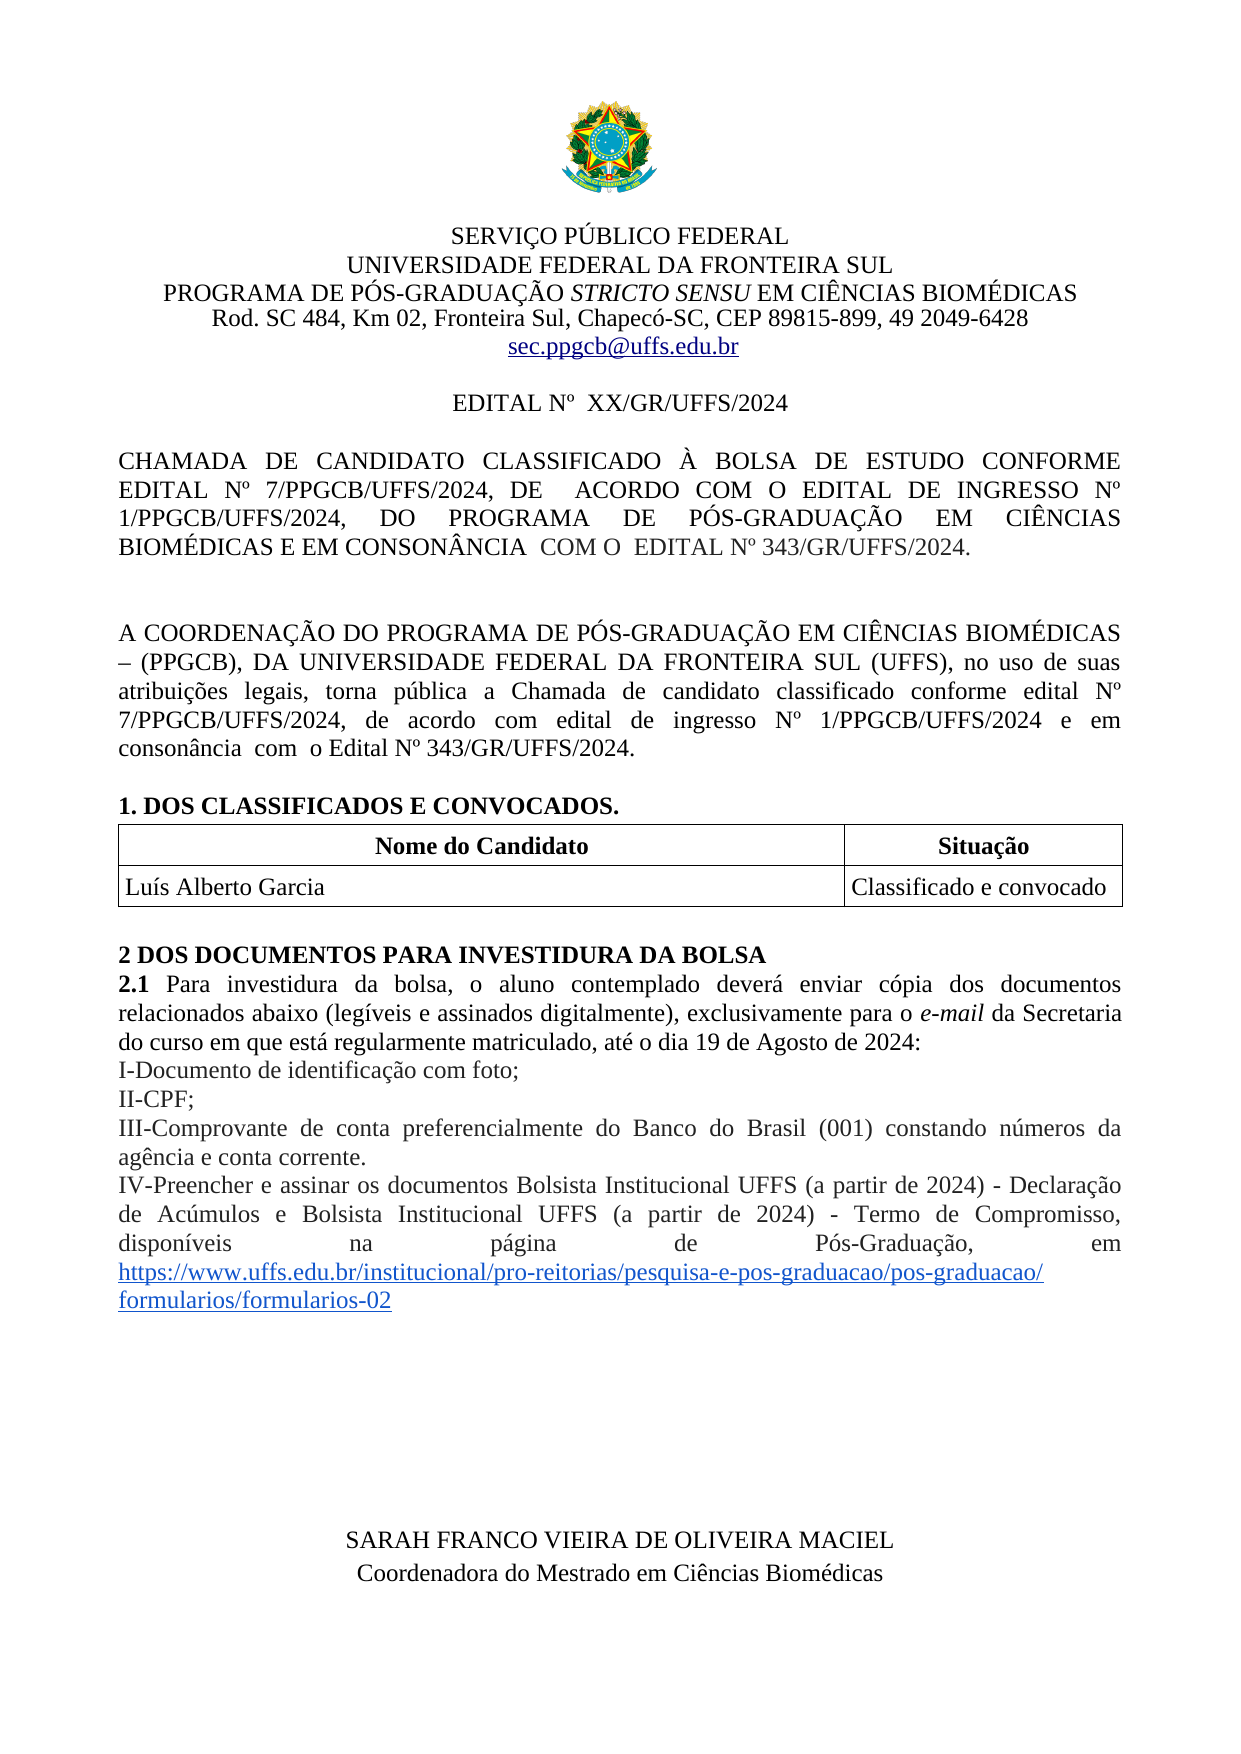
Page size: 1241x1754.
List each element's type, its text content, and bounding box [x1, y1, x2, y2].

text Rod. SC 484, Km 02, Fronteira Sul, Chapecó-SC, CEP 89815-899, 49 2049-6428 [118, 307, 1122, 331]
text I-Documento de identificação com foto; [118, 1056, 1122, 1084]
picture [561, 101, 657, 193]
text A COORDENAÇÃO DO PROGRAMA DE PÓS-GRADUAÇÃO EM CIÊNCIAS BIOMÉDICAS – (PPGCB), DA UNIVERSIDADE FEDERAL DA FRONTEIRA SUL (UFFS), no uso de suas atribuições legais, torna pública a Chamada de candidato classificado conforme edital Nº 7/PPGCB/UFFS/2024, de acordo com edital de ingresso Nº 1/PPGCB/UFFS/2024 e em consonância com o Edital Nº 343/GR/UFFS/2024. [118, 618, 1122, 762]
text SERVIÇO PÚBLICO FEDERAL [118, 221, 1122, 250]
text III-Comprovante de conta preferencialmente do Banco do Brasil (001) constando números da agência e conta corrente. [118, 1113, 1122, 1171]
text II-CPF; [118, 1084, 1122, 1113]
text 1. DOS CLASSIFICADOS E CONVOCADOS. [118, 791, 1122, 820]
text IV-Preencher e assinar os documentos Bolsista Institucional UFFS (a partir de 2024) - Declaração de Acúmulos e Bolsista Institucional UFFS (a partir de 2024) - Termo de Compromisso, disponíveis na página de Pós-Graduação, em https://www.uffs.edu.br/institucional/pro-reitorias/pesquisa-e-pos-graduacao/pos-graduacao/formularios/formularios-02 [118, 1171, 1122, 1314]
text 2 DOS DOCUMENTOS PARA INVESTIDURA DA BOLSA [118, 941, 1122, 969]
text EDITAL Nº XX/GR/UFFS/2024 [118, 388, 1122, 417]
text sec.ppgcb@uffs.edu.br [118, 331, 1122, 360]
text PROGRAMA DE PÓS-GRADUAÇÃO STRICTO SENSU EM CIÊNCIAS BIOMÉDICAS [118, 278, 1122, 307]
text UNIVERSIDADE FEDERAL DA FRONTEIRA SUL [118, 250, 1122, 278]
table_cell Classificado e convocado [845, 866, 1122, 906]
text CHAMADA DE CANDIDATO CLASSIFICADO À BOLSA DE ESTUDO CONFORME EDITAL Nº 7/PPGCB/UFFS/2024, DE ACORDO COM O EDITAL DE INGRESSO Nº 1/PPGCB/UFFS/2024, DO PROGRAMA DE PÓS-GRADUAÇÃO EM CIÊNCIAS BIOMÉDICAS E EM CONSONÂNCIA COM O EDITAL Nº 343/GR/UFFS/2024. [118, 446, 1122, 561]
text 2.1 Para investidura da bolsa, o aluno contemplado deverá enviar cópia dos documentos relacionados abaixo (legíveis e assinados digitalmente), exclusivamente para o e-mail da Secretaria do curso em que está regularmente matriculado, até o dia 19 de Agosto de 2024: [118, 969, 1122, 1056]
table_header Nome do Candidato [119, 825, 844, 865]
table_cell Luís Alberto Garcia [119, 866, 844, 906]
text SARAH FRANCO VIEIRA DE OLIVEIRA MACIEL Coordenadora do Mestrado em Ciências Biomédicas [118, 1526, 1122, 1587]
table_header Situação [845, 825, 1122, 865]
